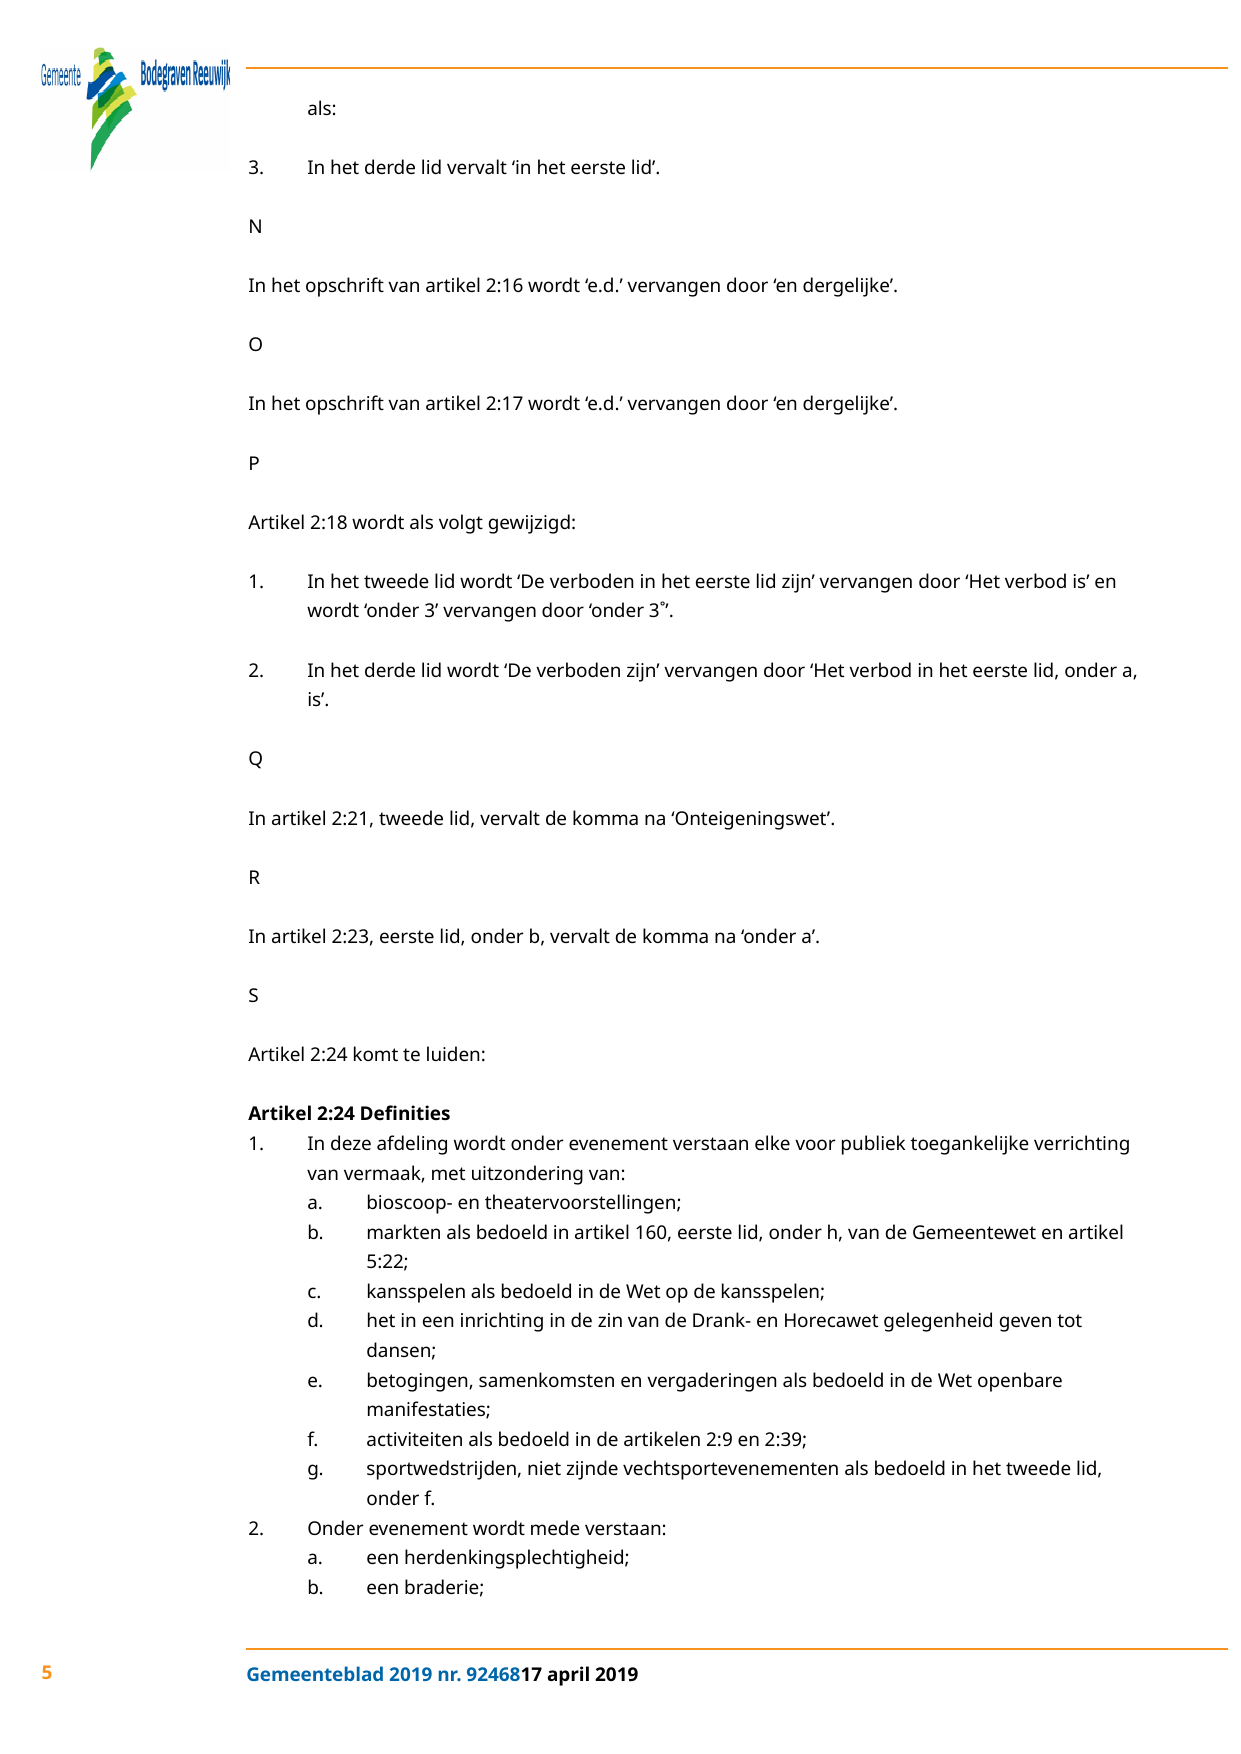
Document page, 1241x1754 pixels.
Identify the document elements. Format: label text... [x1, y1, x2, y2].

list het in een inrichting in de zin van de Drank- en Horecawet gelegenheid geven tot dansen; [307, 1308, 1152, 1363]
text Artikel 2:24 Definities [248, 1101, 1152, 1126]
list In deze afdeling wordt onder evenement verstaan elke voor publiek toegankelijke verrichting van vermaak, met uitzondering van: [248, 1130, 1152, 1186]
list In het derde lid vervalt ‘in het eerste lid’. [248, 154, 1152, 180]
list Onder evenement wordt mede verstaan: [248, 1515, 1152, 1541]
list activiteiten als bedoeld in de artikelen 2:9 en 2:39; [307, 1426, 1152, 1452]
list een herdenkingsplechtigheid; [307, 1544, 1152, 1570]
list In het derde lid wordt ‘De verboden zijn’ vervangen door ‘Het verbod in het eerste lid, onder a, is’. [248, 657, 1152, 712]
text P [248, 450, 1152, 476]
picture [41, 47, 231, 172]
list kansspelen als bedoeld in de Wet op de kansspelen; [307, 1278, 1152, 1304]
list markten als bedoeld in artikel 160, eerste lid, onder h, van de Gemeentewet en artikel 5:22; [307, 1219, 1152, 1274]
text In artikel 2:23, eerste lid, onder b, vervalt de komma na ‘onder a’. [248, 923, 1152, 949]
text R [248, 864, 1152, 890]
text Q [248, 746, 1152, 771]
text S [248, 982, 1152, 1008]
list sportwedstrijden, niet zijnde vechtsportevenementen als bedoeld in het tweede lid, onder f. [307, 1456, 1152, 1511]
text N [248, 213, 1152, 239]
list als: [248, 95, 1152, 121]
list bioscoop- en theatervoorstellingen; [307, 1189, 1152, 1215]
text O [248, 331, 1152, 357]
list In het tweede lid wordt ‘De verboden in het eerste lid zijn’ vervangen door ‘Het verbod is’ en wordt ‘onder 3’ vervangen door ‘onder 3˚’. [248, 568, 1152, 623]
text In artikel 2:21, tweede lid, vervalt de komma na ‘Onteigeningswet’. [248, 805, 1152, 831]
text In het opschrift van artikel 2:16 wordt ‘e.d.’ vervangen door ‘en dergelijke’. [248, 272, 1152, 298]
text Artikel 2:18 wordt als volgt gewijzigd: [248, 509, 1152, 535]
text In het opschrift van artikel 2:17 wordt ‘e.d.’ vervangen door ‘en dergelijke’. [248, 391, 1152, 416]
list betogingen, samenkomsten en vergaderingen als bedoeld in de Wet openbare manifestaties; [307, 1367, 1152, 1422]
text Artikel 2:24 komt te luiden: [248, 1041, 1152, 1067]
list een braderie; [307, 1574, 1152, 1600]
